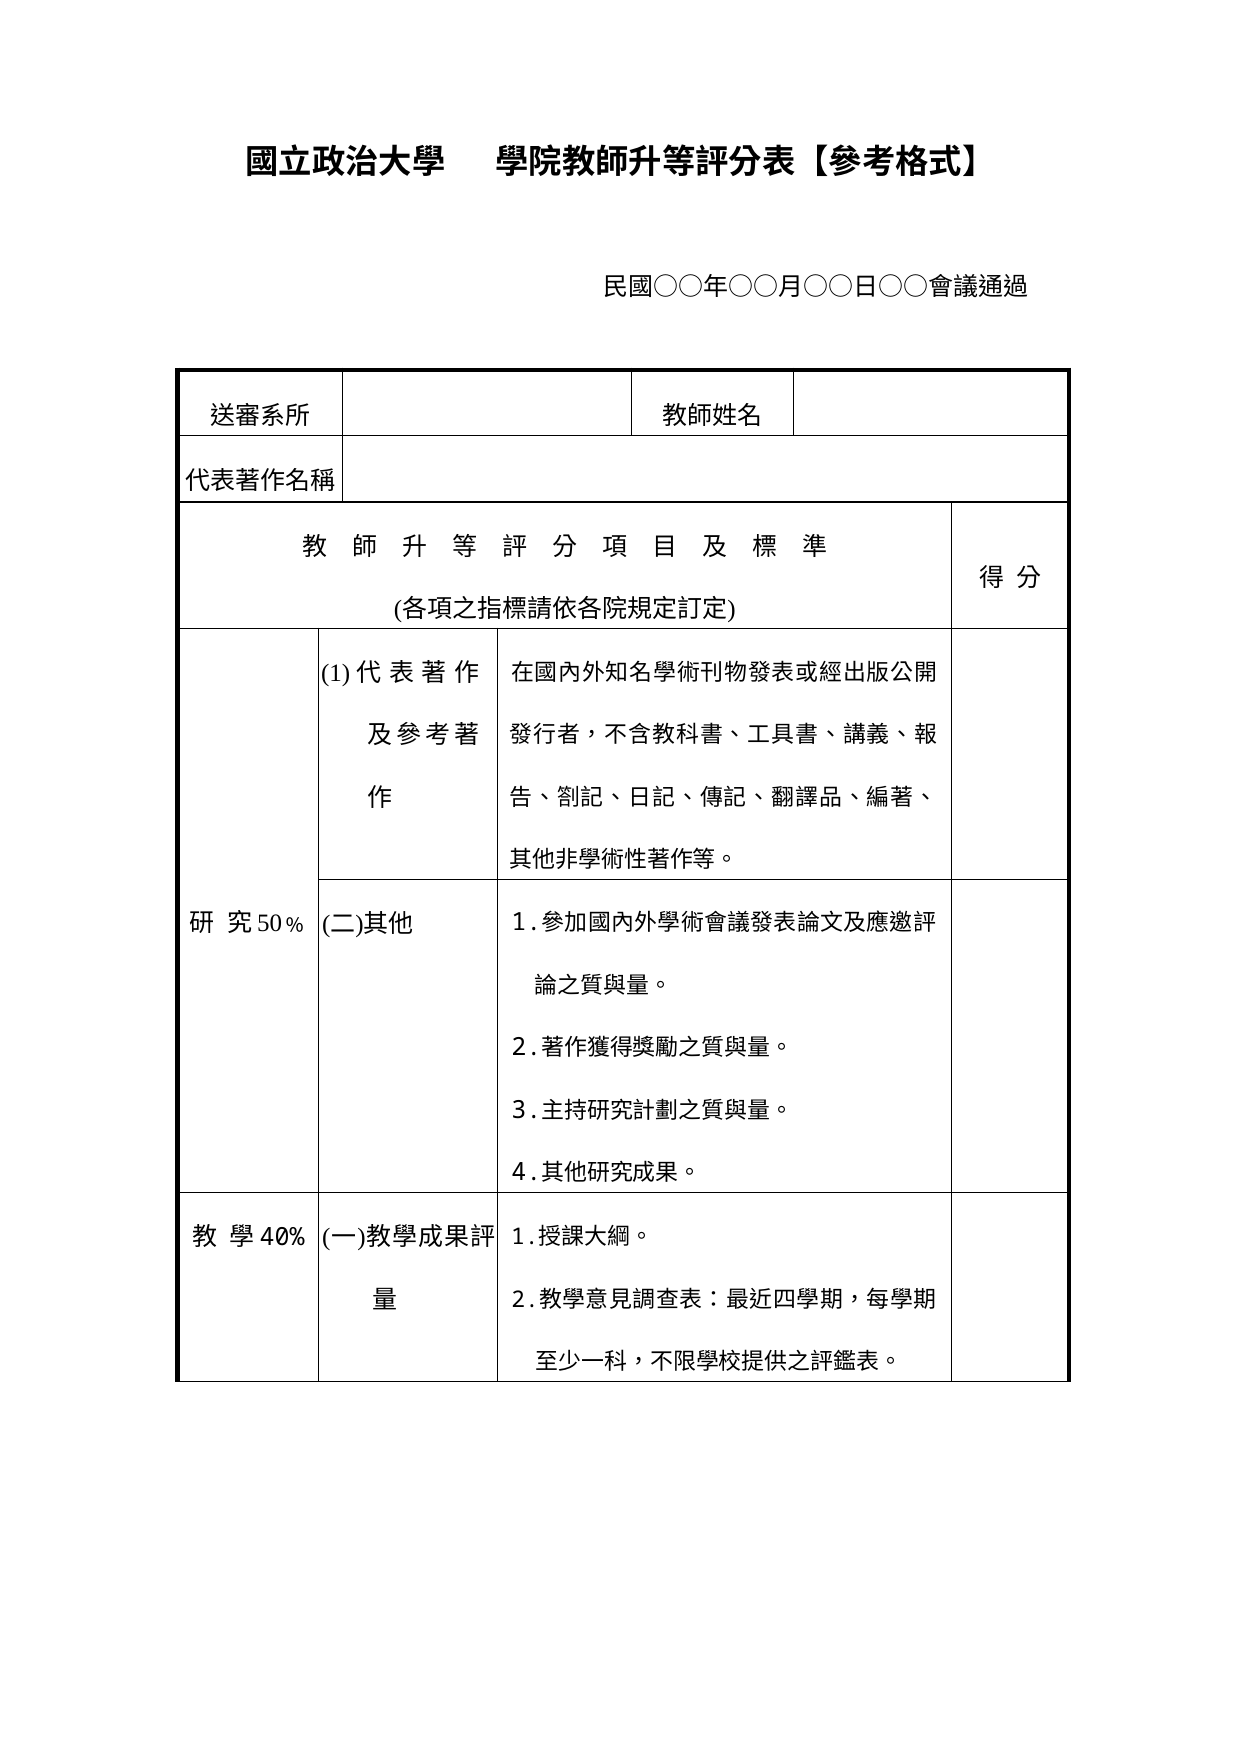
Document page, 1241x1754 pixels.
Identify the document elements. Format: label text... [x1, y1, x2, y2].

table_header [794, 372, 1067, 435]
table_cell [952, 629, 1067, 878]
table_cell 代表著作及參考著作 [319, 629, 497, 878]
table_header [343, 372, 631, 435]
table_header 送審系所 [180, 372, 342, 435]
table_cell [343, 436, 1067, 501]
table_cell 研 究50﹪ [180, 629, 318, 1192]
table_cell (一)教學成果評量 [319, 1193, 497, 1381]
text 國立政治大學 學院教師升等評分表【參考格式】 [177, 118, 1063, 180]
table_cell 教 師 升 等 評 分 項 目 及 標 準 (各項之指標請依各院規定訂定) [180, 503, 951, 627]
table_cell 代表著作名稱 [180, 436, 342, 501]
table_cell [952, 1193, 1067, 1381]
table_cell (二)其他 [319, 880, 497, 1192]
table_cell [952, 880, 1067, 1192]
table_cell 得 分 [952, 503, 1067, 627]
table_cell 教 學40% [180, 1193, 318, 1381]
table_header 教師姓名 [632, 372, 793, 435]
table_cell 在國內外知名學術刊物發表或經出版公開發行者，不含教科書、工具書、講義、報告、劄記、日記、傳記、翻譯品、編著、其他非學術性著作等。 [498, 629, 951, 878]
text 民國○○年○○月○○日○○會議通過 [177, 243, 1028, 305]
table_cell 1.授課大綱。 2.教學意見調查表：最近四學期，每學期至少一科，不限學校提供之評鑑表。 [498, 1193, 951, 1381]
table_cell 1.參加國內外學術會議發表論文及應邀評論之質與量。 2.著作獲得獎勵之質與量。 3.主持研究計劃之質與量。 4.其他研究成果。 [498, 880, 951, 1192]
